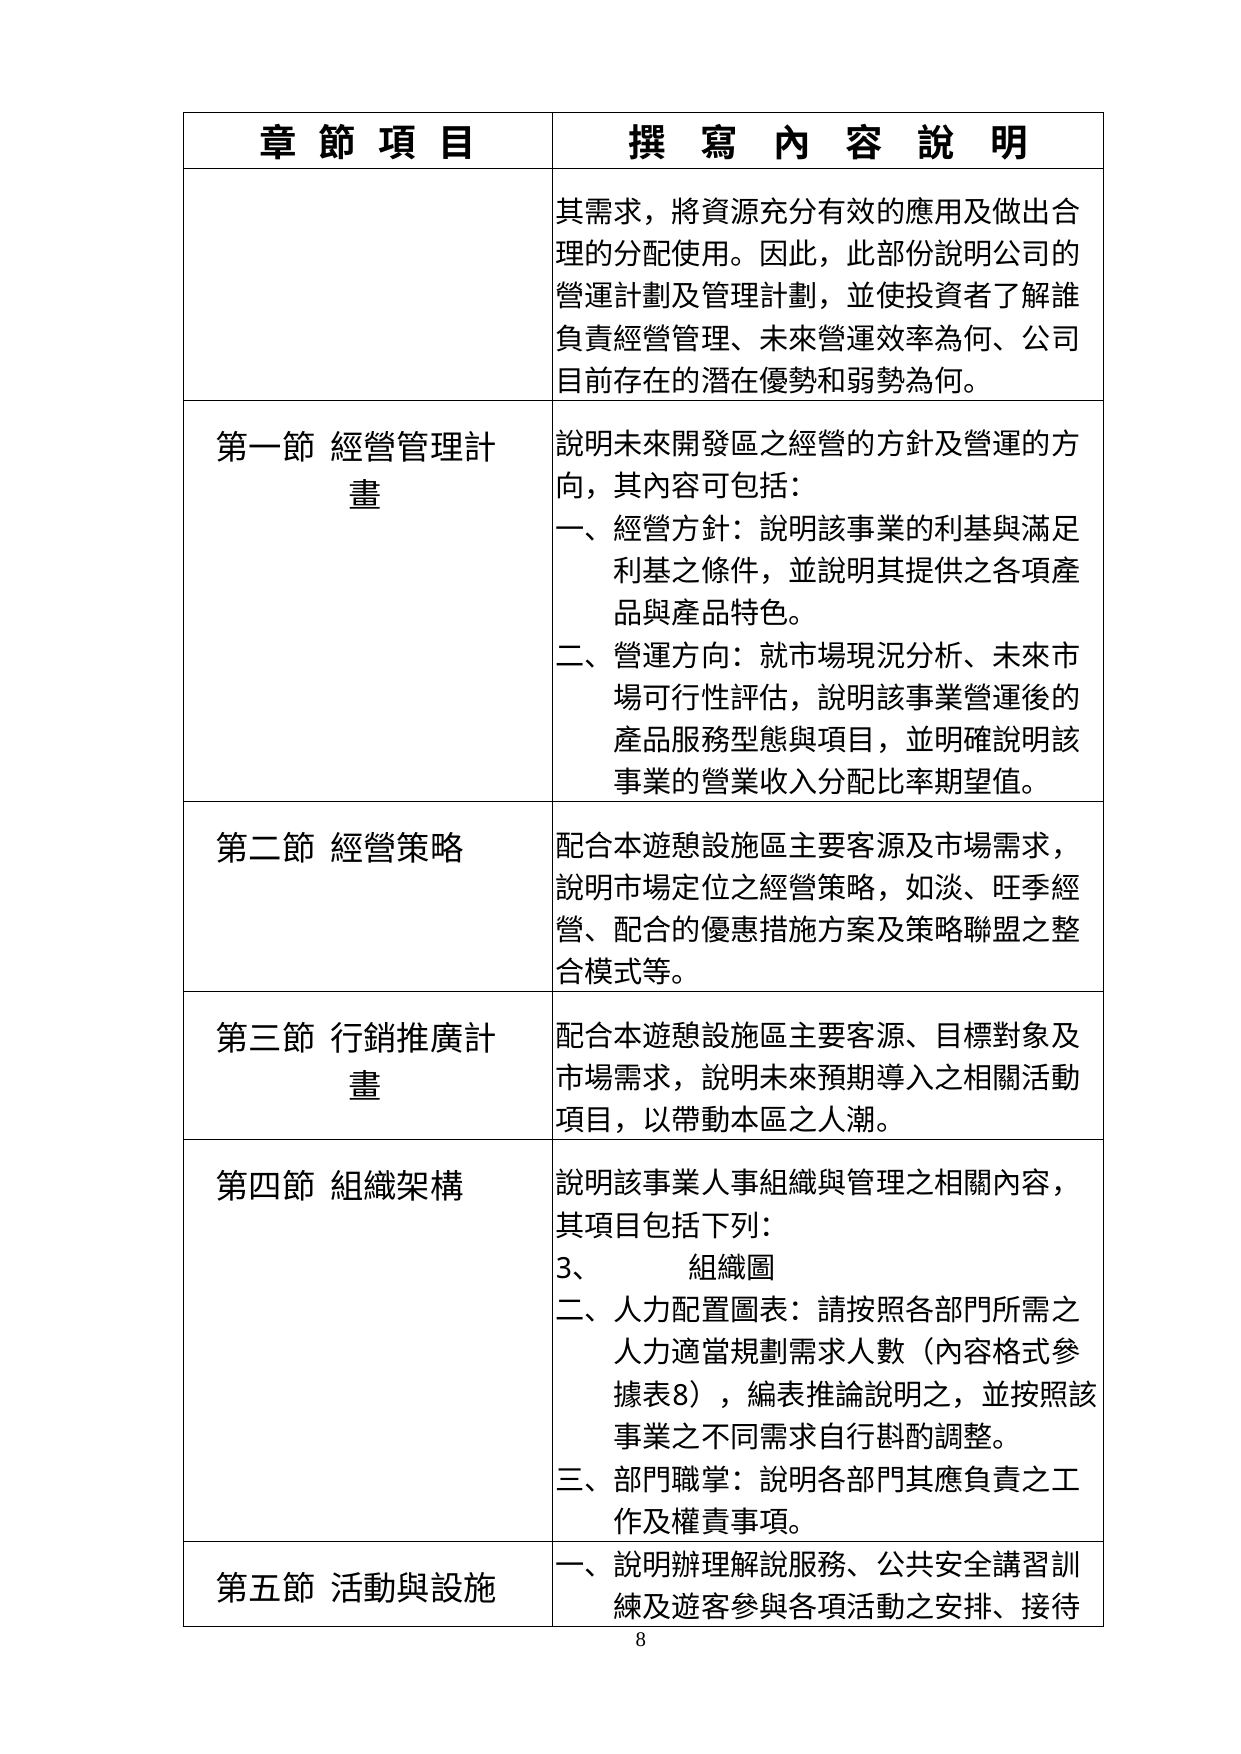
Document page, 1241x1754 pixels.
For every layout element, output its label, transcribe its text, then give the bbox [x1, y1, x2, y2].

table_cell 配合本遊憩設施區主要客源及市場需求，說明市場定位之經營策略，如淡、旺季經營、配合的優惠措施方案及策略聯盟之整合模式等。 [553, 802, 1103, 991]
table_cell 說明未來開發區之經營的方針及營運的方向，其內容可包括： 一、經營方針：說明該事業的利基與滿足利基之條件，並說明其提供之各項產品與產品特色。 二、營運方向：就市場現況分析、未來市場可行性評估，說明該事業營運後的產品服務型態與項目，並明確說明該事業的營業收入分配比率期望值。 [553, 401, 1103, 801]
table_cell 第五節 活動與設施 [184, 1542, 552, 1626]
table_header 撰寫內容說明 [553, 113, 1103, 167]
table_cell [184, 169, 552, 400]
table_cell 第四節 組織架構 [184, 1140, 552, 1541]
table_cell 說明該事業人事組織與管理之相關內容，其項目包括下列： 組織圖 二、人力配置圖表：請按照各部門所需之人力適當規劃需求人數（內容格式參據表8），編表推論說明之，並按照該事業之不同需求自行斟酌調整。 三、部門職掌：說明各部門其應負責之工作及權責事項。 [553, 1140, 1103, 1541]
table_cell 第三節 行銷推廣計畫 [184, 992, 552, 1139]
table_header 章節項目 [184, 113, 552, 167]
table_cell 第二節 經營策略 [184, 802, 552, 991]
table_cell 第一節 經營管理計畫 [184, 401, 552, 801]
table_cell 一、說明辦理解說服務、公共安全講習訓練及遊客參與各項活動之安排、接待 [553, 1542, 1103, 1626]
table_cell 其需求，將資源充分有效的應用及做出合理的分配使用。因此，此部份說明公司的營運計劃及管理計劃，並使投資者了解誰負責經營管理、未來營運效率為何、公司目前存在的潛在優勢和弱勢為何。 [553, 169, 1103, 400]
table_cell 配合本遊憩設施區主要客源、目標對象及市場需求，說明未來預期導入之相關活動項目，以帶動本區之人潮。 [553, 992, 1103, 1139]
